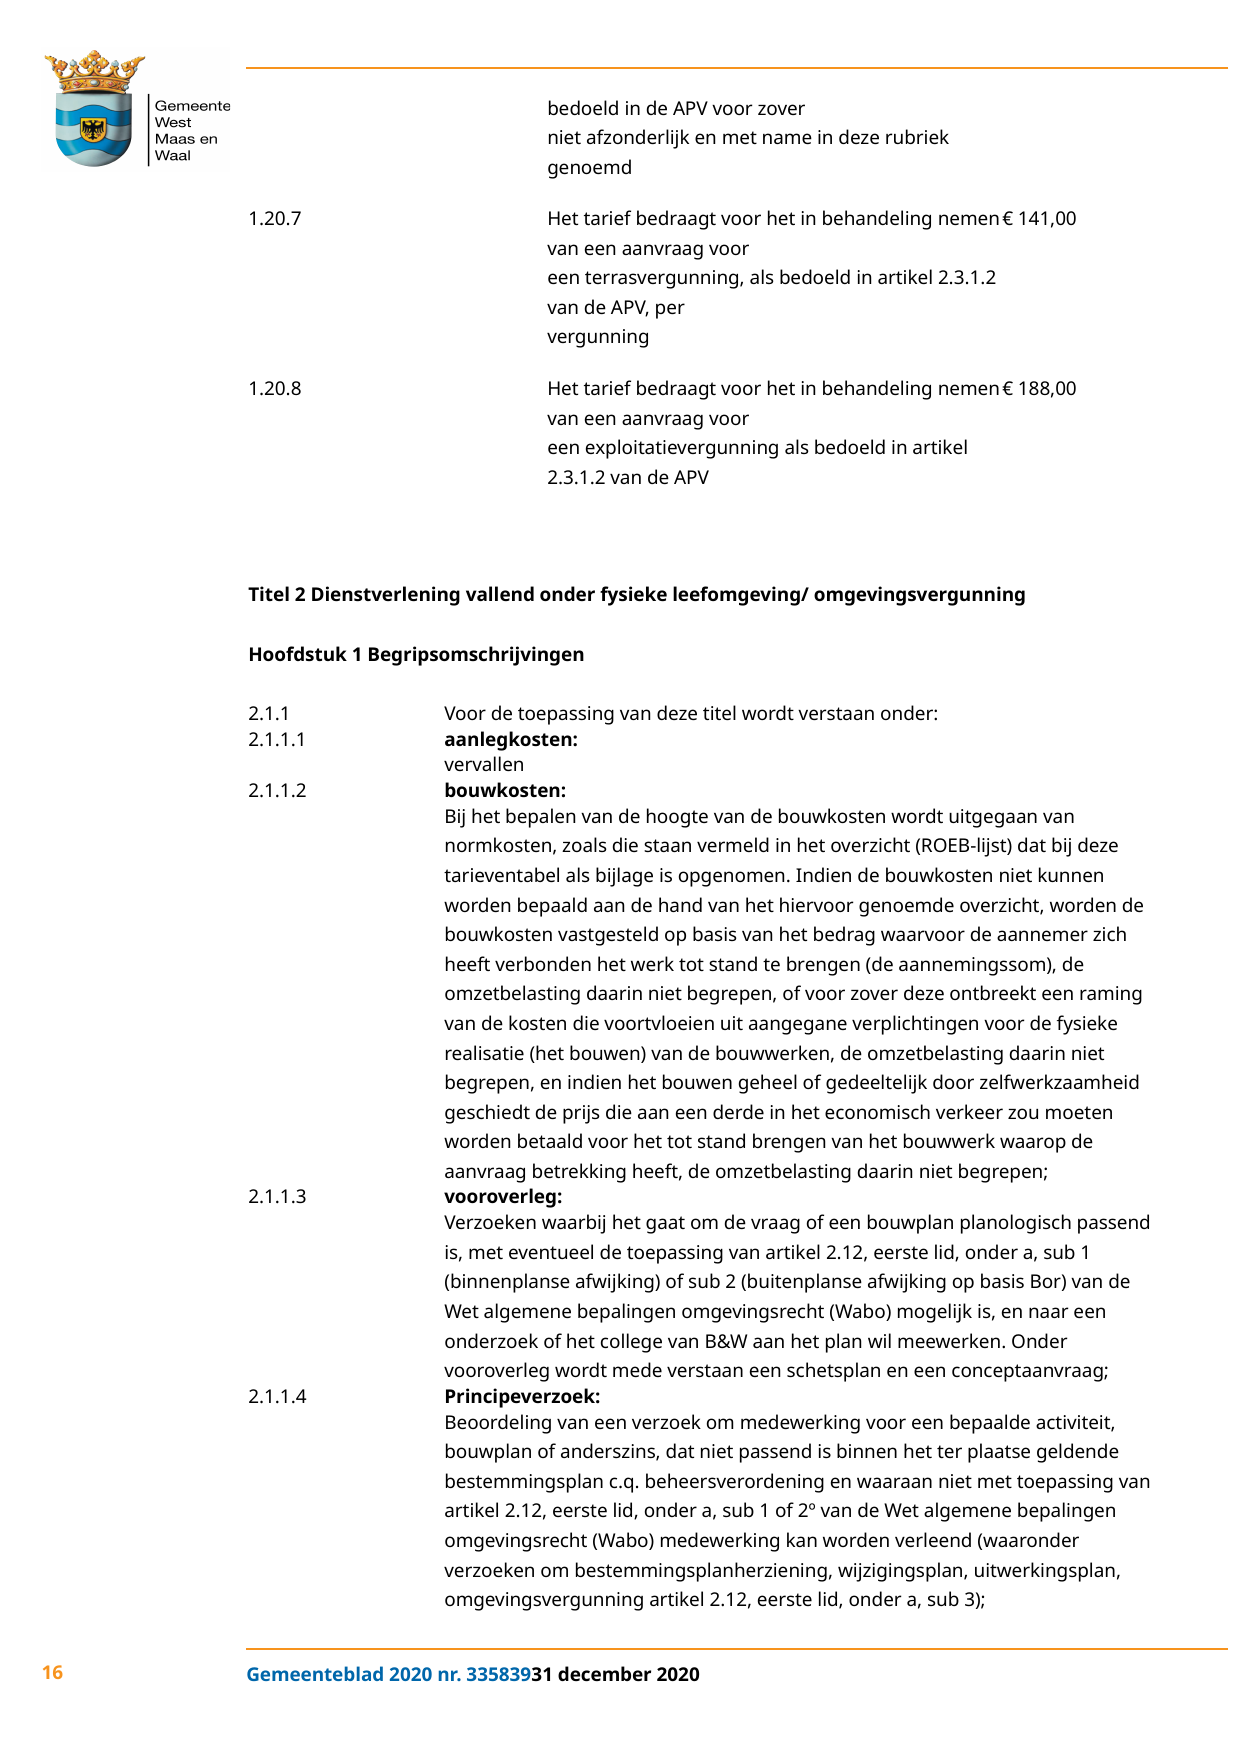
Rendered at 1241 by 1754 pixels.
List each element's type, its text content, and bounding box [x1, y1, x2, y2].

table_cell aanlegkosten: [444, 726, 1152, 752]
text Hoofdstuk 1 Begripsomschrijvingen [248, 641, 1152, 667]
table_cell 2.1.1.1 [248, 726, 444, 752]
table_cell Het tarief bedraagt voor het in behandeling nemen van een aanvraag voor een exploitatievergunning als bedoeld in artikel 2.3.1.2 van de APV [547, 375, 1002, 490]
table_cell Beoordeling van een verzoek om medewerking voor een bepaalde activiteit, bouwplan of anderszins, dat niet passend is binnen het ter plaatse geldende bestemmingsplan c.q. beheersverordening en waaraan niet met toepassing van artikel 2.12, eerste lid, onder a, sub 1 of 2º van de Wet algemene bepalingen omgevingsrecht (Wabo) medewerking kan worden verleend (waaronder verzoeken om bestemmingsplanherziening, wijzigingsplan, uitwerkingsplan, omgevingsvergunning artikel 2.12, eerste lid, onder a, sub 3); [444, 1409, 1152, 1612]
table_cell Bij het bepalen van de hoogte van de bouwkosten wordt uitgegaan van normkosten, zoals die staan vermeld in het overzicht (ROEB-lijst) dat bij deze tarieventabel als bijlage is opgenomen. Indien de bouwkosten niet kunnen worden bepaald aan de hand van het hiervoor genoemde overzicht, worden de bouwkosten vastgesteld op basis van het bedrag waarvoor de aannemer zich heeft verbonden het werk tot stand te brengen (de aannemingssom), de omzetbelasting daarin niet begrepen, of voor zover deze ontbreekt een raming van de kosten die voortvloeien uit aangegane verplichtingen voor de fysieke realisatie (het bouwen) van de bouwwerken, de omzetbelasting daarin niet begrepen, en indien het bouwen geheel of gedeeltelijk door zelfwerkzaamheid geschiedt de prijs die aan een derde in het economisch verkeer zou moeten worden betaald voor het tot stand brengen van het bouwwerk waarop de aanvraag betrekking heeft, de omzetbelasting daarin niet begrepen; [444, 803, 1152, 1184]
table_cell 2.1.1.4 [248, 1383, 444, 1409]
table_cell bouwkosten: [444, 777, 1152, 803]
table_cell [248, 1409, 444, 1612]
table_cell 2.1.1.2 [248, 777, 444, 803]
table_cell [248, 1210, 444, 1383]
table_cell € 141,00 [1002, 205, 1152, 349]
table_cell [547, 350, 1002, 375]
table_cell Het tarief bedraagt voor het in behandeling nemen van een aanvraag voor een terrasvergunning, als bedoeld in artikel 2.3.1.2 van de APV, per vergunning [547, 205, 1002, 349]
table_cell 1.20.8 [248, 375, 547, 490]
table_cell [248, 95, 547, 180]
table_cell € 188,00 [1002, 375, 1152, 490]
table_cell [547, 180, 1002, 205]
table_cell [248, 752, 444, 777]
table_cell Verzoeken waarbij het gaat om de vraag of een bouwplan planologisch passend is, met eventueel de toepassing van artikel 2.12, eerste lid, onder a, sub 1 (binnenplanse afwijking) of sub 2 (buitenplanse afwijking op basis Bor) van de Wet algemene bepalingen omgevingsrecht (Wabo) mogelijk is, en naar een onderzoek of het college van B&W aan het plan wil meewerken. Onder vooroverleg wordt mede verstaan een schetsplan en een conceptaanvraag; [444, 1210, 1152, 1383]
table_cell [1002, 350, 1152, 375]
table_cell [248, 803, 444, 1184]
table_cell [1002, 95, 1152, 180]
table_cell bedoeld in de APV voor zover niet afzonderlijk en met name in deze rubriek genoemd [547, 95, 1002, 180]
table_cell [248, 350, 547, 375]
table_cell 2.1.1.3 [248, 1184, 444, 1209]
table_cell Principeverzoek: [444, 1383, 1152, 1409]
text Titel 2 Dienstverlening vallend onder fysieke leefomgeving/ omgevingsvergunning [248, 582, 1152, 607]
picture [41, 47, 231, 172]
table_header Voor de toepassing van deze titel wordt verstaan onder: [444, 700, 1152, 726]
table_cell [248, 180, 547, 205]
table_cell vooroverleg: [444, 1184, 1152, 1209]
table_cell [1002, 180, 1152, 205]
table_cell vervallen [444, 752, 1152, 777]
table_header 2.1.1 [248, 700, 444, 726]
table_cell 1.20.7 [248, 205, 547, 349]
